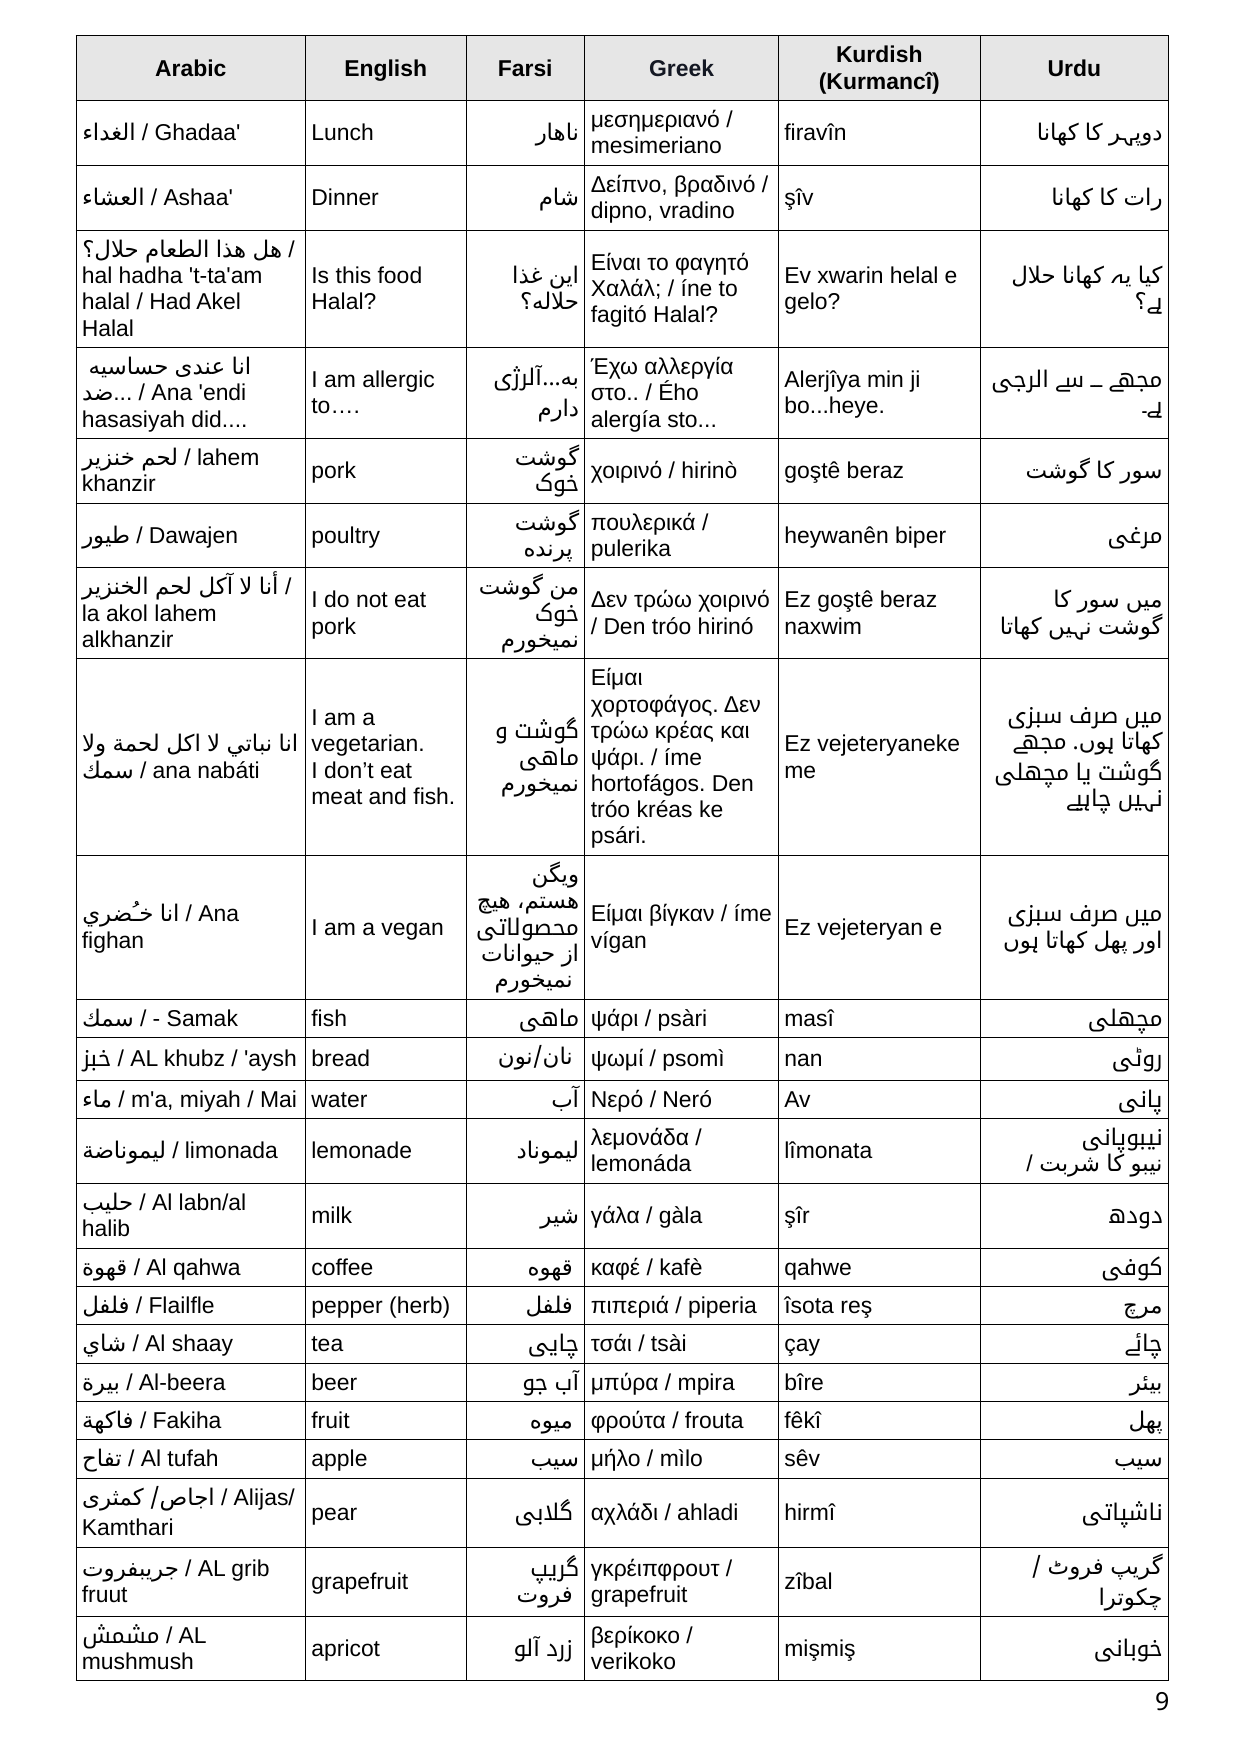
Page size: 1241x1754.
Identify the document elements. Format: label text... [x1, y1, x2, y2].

table_cell λεμονάδα / lemonáda [585, 1119, 778, 1183]
table_cell سیب [467, 1440, 584, 1477]
table_cell Δεν τρώω χοιρινό / Den tróo hirinó [585, 568, 778, 658]
table_header Arabic [77, 36, 305, 100]
table_cell φρούτα / frouta [585, 1402, 778, 1439]
table_cell پانی [981, 1081, 1168, 1118]
table_cell water [306, 1081, 466, 1118]
table_cell grapefruit [306, 1548, 466, 1616]
table_cell ماهی [467, 1000, 584, 1037]
table_cell qahwe [779, 1249, 980, 1286]
table_cell حليب / Al labn/al halib [77, 1184, 305, 1247]
table_cell میں صرف سبزی کھاتا ہوں. مجھے گوشت یا مچھلی نہیں چاہیے [981, 659, 1168, 855]
table_cell گوشت پرنده [467, 504, 584, 567]
table_cell ویگن هستم، هیچ محصولاتی از حیوانات نمیخورم [467, 856, 584, 998]
table_cell γάλα / gàla [585, 1184, 778, 1247]
table_header Urdu [981, 36, 1168, 100]
table_cell انا خـُضري / Ana fighan [77, 856, 305, 998]
table_cell μεσημεριανό / mesimeriano [585, 101, 778, 165]
table_cell apple [306, 1440, 466, 1477]
table_cell چائے [981, 1325, 1168, 1362]
table_cell fish [306, 1000, 466, 1037]
table_cell ψωμί / psomì [585, 1038, 778, 1080]
table_cell فلفل [467, 1287, 584, 1324]
table_cell انا نباتي لا اكل لحمة ولا سمك / ana nabáti [77, 659, 305, 855]
table_cell أنا لا آكل لحم الخنزير / la akol lahem alkhanzir [77, 568, 305, 658]
table_cell چایی [467, 1325, 584, 1362]
table_cell nan [779, 1038, 980, 1080]
table_cell pork [306, 439, 466, 503]
table_cell pepper (herb) [306, 1287, 466, 1324]
table_cell fêkî [779, 1402, 980, 1439]
table_cell مشمش / AL mushmush [77, 1617, 305, 1680]
table_cell مجھے ۔۔۔ سے الرجی ہے۔ [981, 348, 1168, 438]
table_cell coffee [306, 1249, 466, 1286]
table_cell I am a vegan [306, 856, 466, 998]
table_cell اجاص/ كمثرى / Alijas/ Kamthari [77, 1479, 305, 1547]
table_cell Ez vejeteryaneke me [779, 659, 980, 855]
table_cell χοιρινό / hirinò [585, 439, 778, 503]
table_cell گوشت خوک [467, 439, 584, 503]
table_cell مچھلی [981, 1000, 1168, 1037]
table_cell Ev xwarin helal e gelo? [779, 231, 980, 347]
table_cell hirmî [779, 1479, 980, 1547]
table_cell سیب [981, 1440, 1168, 1477]
table_cell I do not eat pork [306, 568, 466, 658]
table_cell tea [306, 1325, 466, 1362]
table_cell میں صرف سبزی اور پھل کھاتا ہوں [981, 856, 1168, 998]
table_cell ناهار [467, 101, 584, 165]
table_cell ψάρι / psàri [585, 1000, 778, 1037]
table_cell این غذا حلاله؟ [467, 231, 584, 347]
table_cell زرد آلو [467, 1617, 584, 1680]
table_cell کوفی [981, 1249, 1168, 1286]
table_cell bread [306, 1038, 466, 1080]
table_cell پھل [981, 1402, 1168, 1439]
table_cell انا عندی حساسیە ضد... / Ana 'endi hasasiyah did.... [77, 348, 305, 438]
table_cell Ez goştê beraz naxwim [779, 568, 980, 658]
table_cell Is this food Halal? [306, 231, 466, 347]
table_cell I am a vegetarian. I don’t eat meat and fish. [306, 659, 466, 855]
table_cell بيرة / Al-beera [77, 1364, 305, 1401]
table_cell pear [306, 1479, 466, 1547]
table_cell goştê beraz [779, 439, 980, 503]
table_cell گریپ فروٹ / چکوترا [981, 1548, 1168, 1616]
table_cell πιπεριά / piperia [585, 1287, 778, 1324]
table_cell μπύρα / mpira [585, 1364, 778, 1401]
table_cell الغداء / Ghadaa' [77, 101, 305, 165]
table_cell تفاح / Al tufah [77, 1440, 305, 1477]
table_header English [306, 36, 466, 100]
table_cell آب [467, 1081, 584, 1118]
table_cell Είμαι χορτοφάγος. Δεν τρώω κρέας και ψάρι. / íme hortofágos. Den tróo kréas ke psári. [585, 659, 778, 855]
table_cell خبز / AL khubz / 'aysh [77, 1038, 305, 1080]
table_cell خوبانی [981, 1617, 1168, 1680]
table_cell poultry [306, 504, 466, 567]
table_cell لحم خنزير / lahem khanzir [77, 439, 305, 503]
table_cell Νερό / Neró [585, 1081, 778, 1118]
table_cell دودھ [981, 1184, 1168, 1247]
table_cell هل هذا الطعام حلال؟ / hal hadha 't-ta'am halal / Had Akel Halal [77, 231, 305, 347]
table_cell Ez vejeteryan e [779, 856, 980, 998]
table_cell گلابی [467, 1479, 584, 1547]
table_cell ماء / m'a, miyah / Mai [77, 1081, 305, 1118]
table_cell lîmonata [779, 1119, 980, 1183]
table_cell شاي / Al shaay [77, 1325, 305, 1362]
table_cell Έχω αλλεργία στο.. / Ého alergía sto... [585, 348, 778, 438]
table_cell Eίμαι βίγκαν / íme vígan [585, 856, 778, 998]
table_cell گوشت و ماهی نمیخورم [467, 659, 584, 855]
table_cell رات کا کهانا [981, 166, 1168, 229]
table_cell لیموناد [467, 1119, 584, 1183]
table_cell πουλερικά / pulerika [585, 504, 778, 567]
table_cell lemonade [306, 1119, 466, 1183]
table_cell سور کا گوشت [981, 439, 1168, 503]
table_cell طيور / Dawajen [77, 504, 305, 567]
table_cell قهوه [467, 1249, 584, 1286]
table_cell fruit [306, 1402, 466, 1439]
table_cell نیبوپانی / نیبو کا شربت [981, 1119, 1168, 1183]
table_cell şîv [779, 166, 980, 229]
table_cell γκρέιπφρουτ / grapefruit [585, 1548, 778, 1616]
table_header Kurdish (Kurmancî) [779, 36, 980, 100]
table_cell τσάι / tsài [585, 1325, 778, 1362]
table_cell قهوة / Al qahwa [77, 1249, 305, 1286]
table_cell βερίκοκο / verikoko [585, 1617, 778, 1680]
table_cell çay [779, 1325, 980, 1362]
table_cell من گوشت خوک نمیخورم [467, 568, 584, 658]
table_cell سمك / - Samak [77, 1000, 305, 1037]
table_cell καφέ / kafè [585, 1249, 778, 1286]
table_cell zîbal [779, 1548, 980, 1616]
table_cell آب جو [467, 1364, 584, 1401]
table_cell masî [779, 1000, 980, 1037]
table_cell Av [779, 1081, 980, 1118]
table_cell روٹی [981, 1038, 1168, 1080]
table_cell میوه [467, 1402, 584, 1439]
table_header Farsi [467, 36, 584, 100]
table_cell جريبفروت / AL grib fruut [77, 1548, 305, 1616]
table_cell دوپہر کا کهانا [981, 101, 1168, 165]
table_cell Dinner [306, 166, 466, 229]
table_cell Lunch [306, 101, 466, 165]
table_cell فاكهة / Fakiha [77, 1402, 305, 1439]
table_cell Alerjîya min ji bo...heye. [779, 348, 980, 438]
table_header Greek [585, 36, 778, 100]
table_cell milk [306, 1184, 466, 1247]
table_cell کیا یہ کھانا حلال ہے؟ [981, 231, 1168, 347]
table_cell نان/نون [467, 1038, 584, 1080]
table_cell αχλάδι / ahladi [585, 1479, 778, 1547]
table_cell مرغی [981, 504, 1168, 567]
table_cell ناشپاتی [981, 1479, 1168, 1547]
table_cell sêv [779, 1440, 980, 1477]
table_cell میں سور کا گوشت نہیں کھاتا [981, 568, 1168, 658]
table_cell mişmiş [779, 1617, 980, 1680]
table_cell العشاء / Ashaa' [77, 166, 305, 229]
table_cell I am allergic to…. [306, 348, 466, 438]
table_cell apricot [306, 1617, 466, 1680]
table_cell فلفل / Flailfle [77, 1287, 305, 1324]
table_cell ليموناضة / limonada [77, 1119, 305, 1183]
table_cell گریپ فروت [467, 1548, 584, 1616]
table_cell شیر [467, 1184, 584, 1247]
table_cell bîre [779, 1364, 980, 1401]
table_cell مرچ [981, 1287, 1168, 1324]
table_cell به...آلرژی دارم [467, 348, 584, 438]
table_cell beer [306, 1364, 466, 1401]
table_cell îsota reş [779, 1287, 980, 1324]
table_cell şîr [779, 1184, 980, 1247]
table_cell Είναι το φαγητό Χαλάλ; / íne to fagitó Halal? [585, 231, 778, 347]
table_cell شام [467, 166, 584, 229]
table_cell Δείπνο, βραδινό / dipno, vradino [585, 166, 778, 229]
table_cell firavîn [779, 101, 980, 165]
table_cell heywanên biper [779, 504, 980, 567]
table_cell μήλο / mìlo [585, 1440, 778, 1477]
table_cell بیئر [981, 1364, 1168, 1401]
